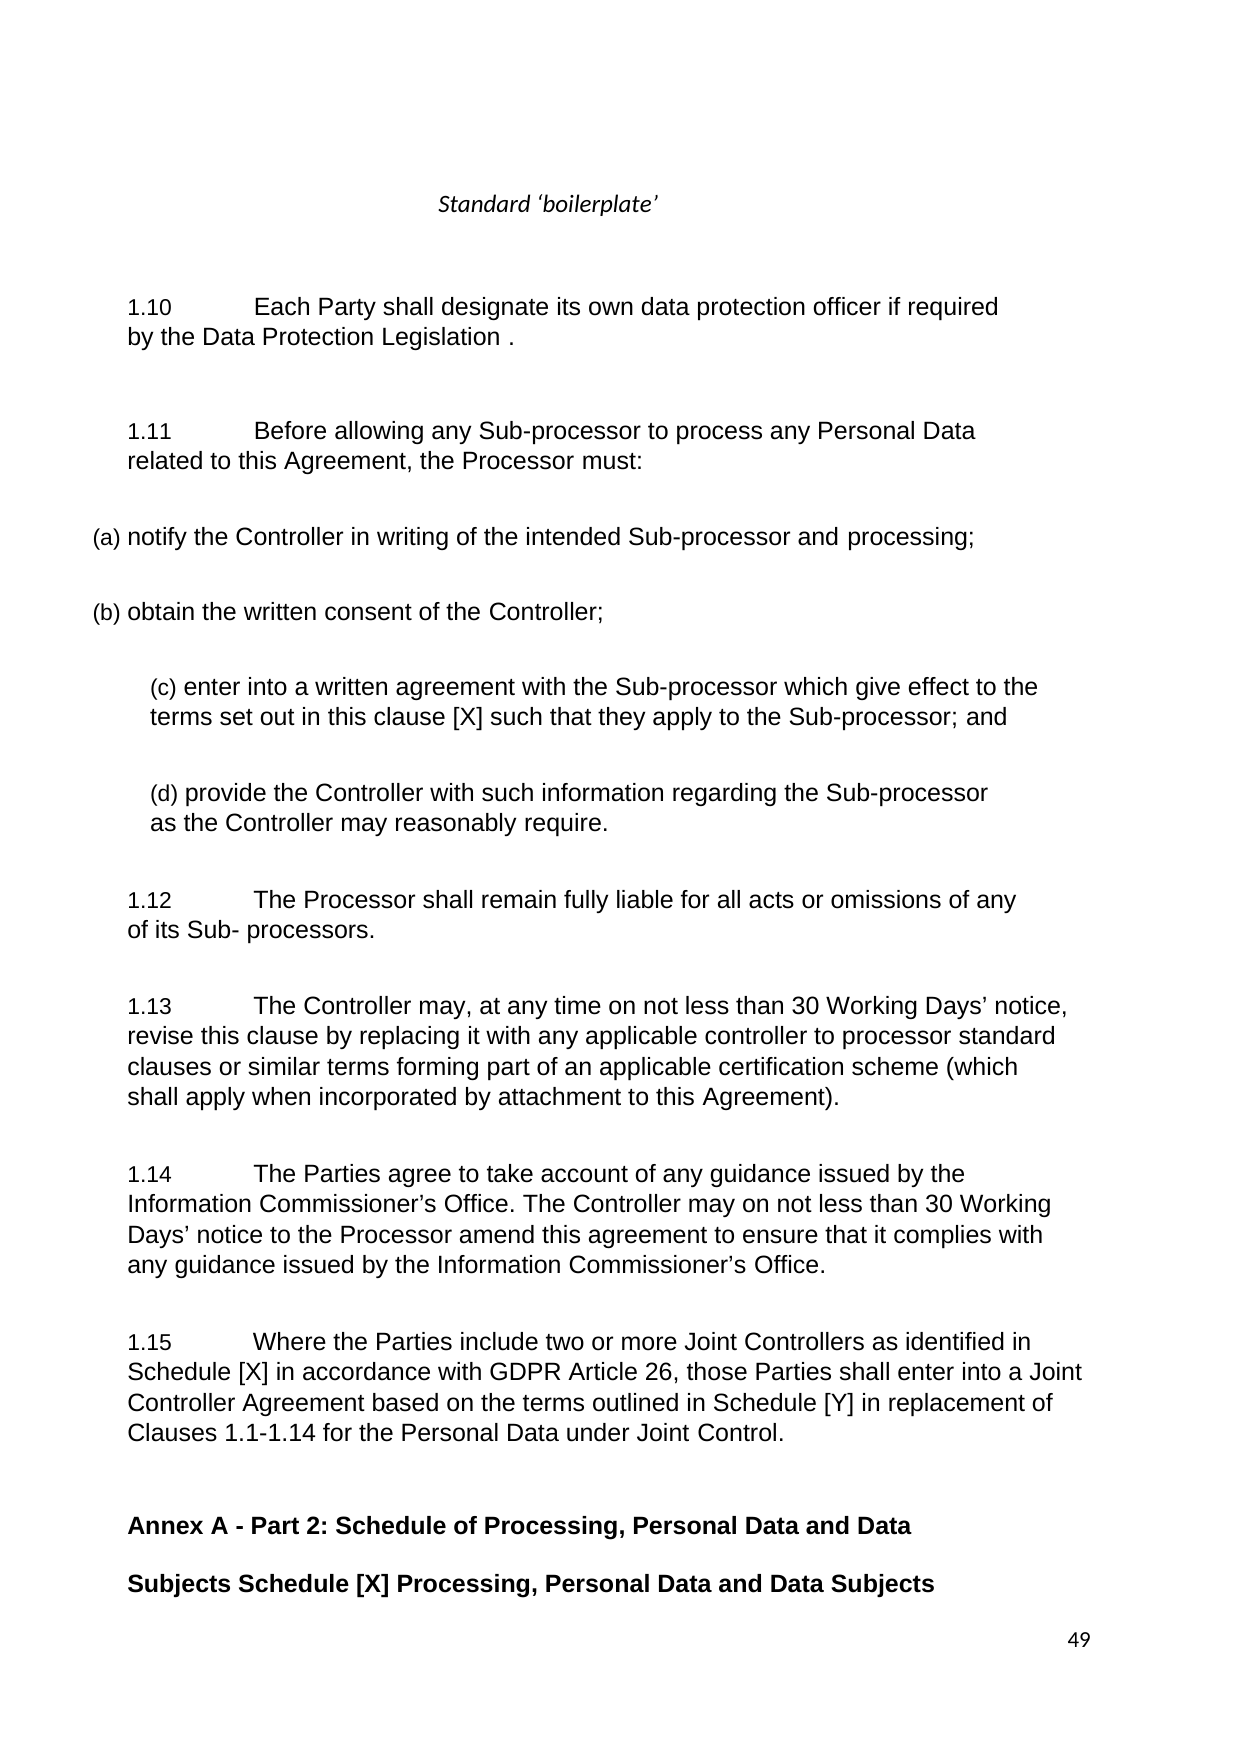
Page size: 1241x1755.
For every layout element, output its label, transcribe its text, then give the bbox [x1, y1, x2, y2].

list provide the Controller with such information regarding the Sub-processor as the Controller may reasonably require. [150, 777, 992, 837]
list notify the Controller in writing of the intended Sub-processor and processing; [92, 522, 1113, 550]
list enter into a written agreement with the Sub-processor which give effect to the terms set out in this clause [X] such that they apply to the Sub-processor; and [150, 672, 1069, 731]
list The Processor shall remain fully liable for all acts or omissions of any of its Sub- processors. [127, 885, 1018, 944]
list Before allowing any Sub-processor to process any Personal Data related to this Agreement, the Processor must: [127, 416, 1008, 475]
subtitle Annex A - Part 2: Schedule of Processing, Personal Data and Data Subjects Schedule [X] Processing, Personal Data and Data Subjects [127, 1511, 973, 1598]
list Each Party shall designate its own data protection officer if required by the Data Protection Legislation . [127, 292, 1010, 351]
list Where the Parties include two or more Joint Controllers as identified in Schedule [X] in accordance with GDPR Article 26, those Parties shall enter into a Joint Controller Agreement based on the terms outlined in Schedule [Y] in replacement of Clauses 1.1-1.14 for the Personal Data under Joint Control. [127, 1327, 1090, 1447]
list obtain the written consent of the Controller; [92, 597, 1113, 625]
list The Parties agree to take account of any guidance issued by the Information Commissioner’s Office. The Controller may on not less than 30 Working Days’ notice to the Processor amend this agreement to ensure that it complies with any guidance issued by the Information Commissioner’s Office. [127, 1159, 1081, 1279]
list The Controller may, at any time on not less than 30 Working Days’ notice, revise this clause by replacing it with any applicable controller to processor standard clauses or similar terms forming part of an applicable certification scheme (which shall apply when incorporated by attachment to this Agreement). [127, 991, 1077, 1111]
